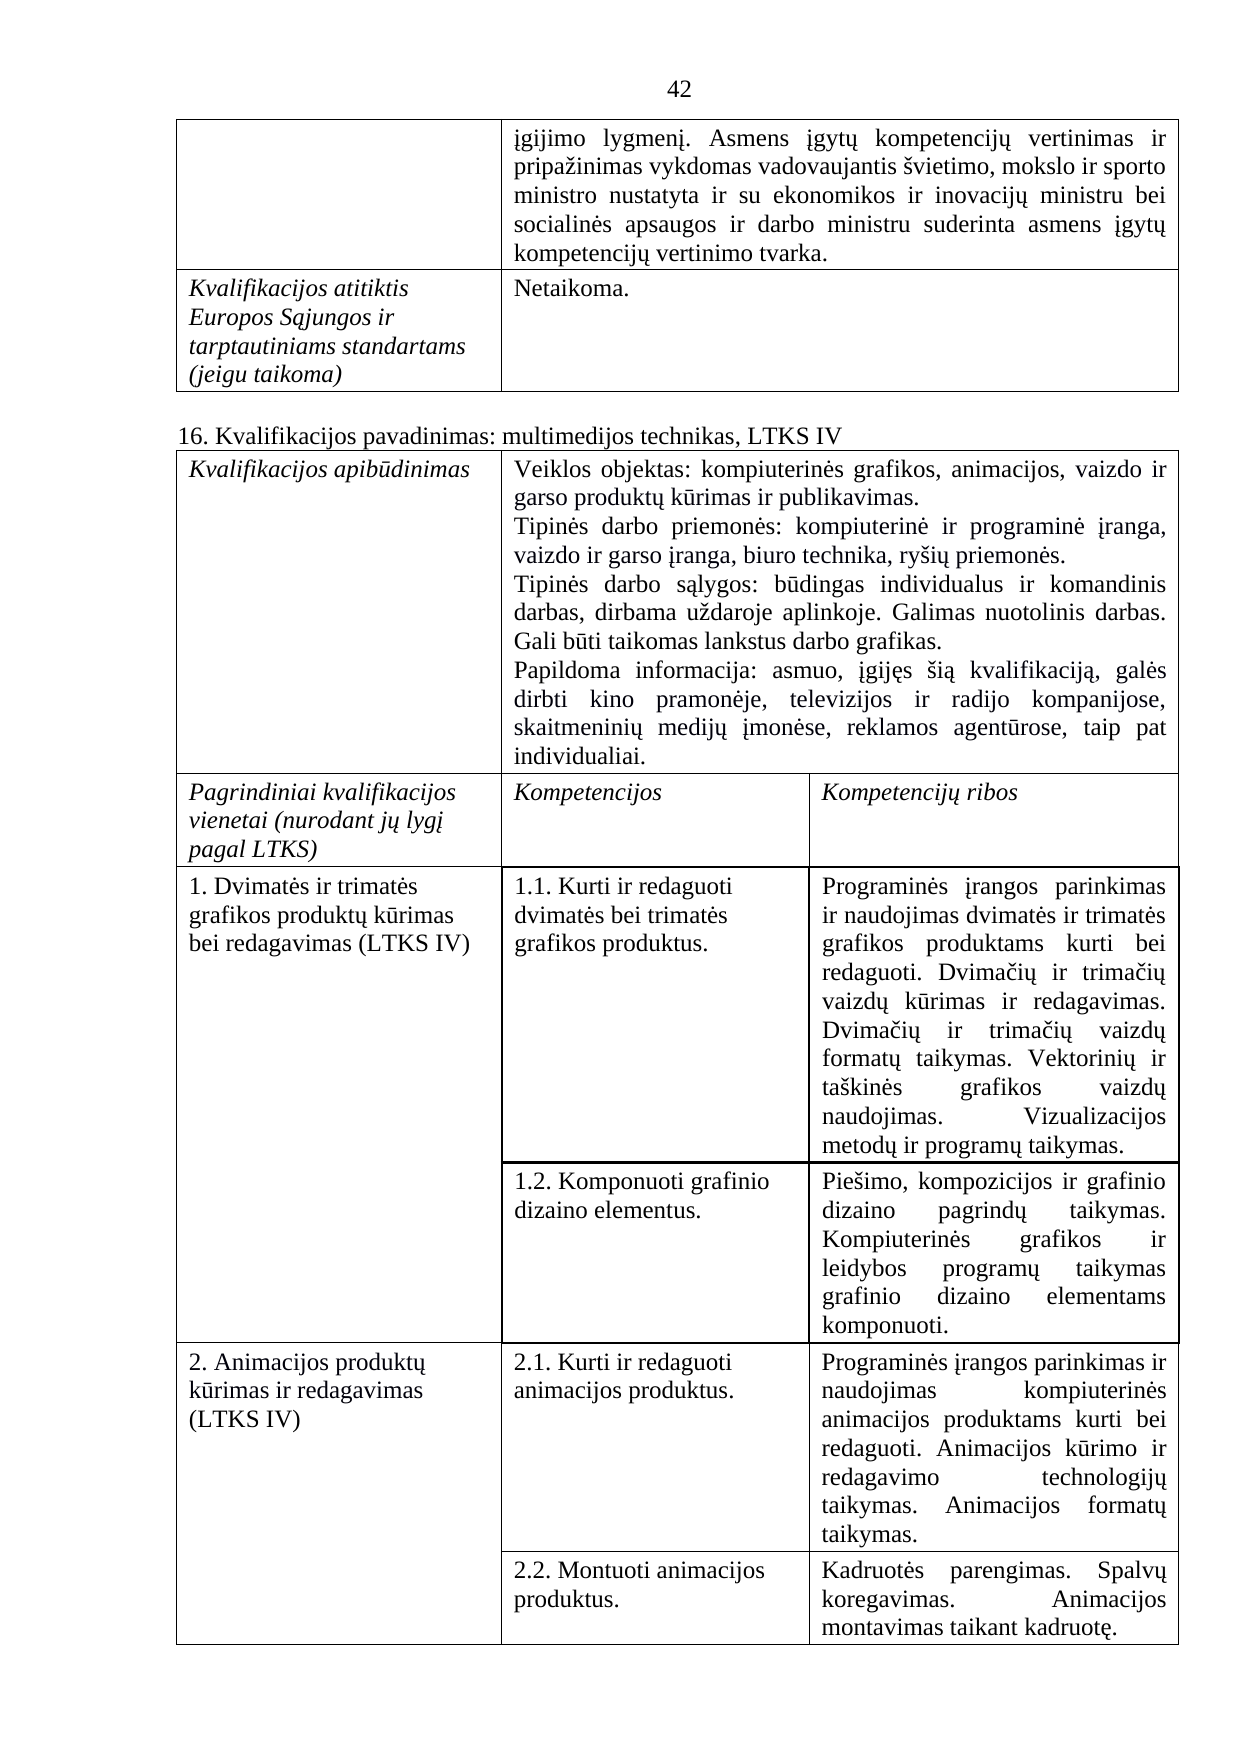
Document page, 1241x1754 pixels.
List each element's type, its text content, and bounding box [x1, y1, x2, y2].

table_cell Kompetencijos [502, 774, 809, 866]
text 16. Kvalifikacijos pavadinimas: multimedijos technikas, LTKS IV [177, 421, 1181, 450]
table_cell Programinės įrangos parinkimas ir naudojimas kompiuterinės animacijos produktams kurti bei redaguoti. Animacijos kūrimo ir redagavimo technologijų taikymas. Animacijos formatų taikymas. [810, 1344, 1178, 1551]
table_cell 1.1. Kurti ir redaguoti dvimatės bei trimatės grafikos produktus. [503, 868, 808, 1161]
table_cell Kvalifikacijos atitiktis Europos Sąjungos ir tarptautiniams standartams (jeigu taikoma) [177, 270, 501, 391]
table_header Veiklos objektas: kompiuterinės grafikos, animacijos, vaizdo ir garso produktų kūrimas ir publikavimas. Tipinės darbo priemonės: kompiuterinė ir programinė įranga, vaizdo ir garso įranga, biuro technika, ryšių priemonės. Tipinės darbo sąlygos: būdingas individualus ir komandinis darbas, dirbama uždaroje aplinkoje. Galimas nuotolinis darbas. Gali būti taikomas lankstus darbo grafikas. Papildoma informacija: asmuo, įgijęs šią kvalifikaciją, galės dirbti kino pramonėje, televizijos ir radijo kompanijose, skaitmeninių medijų įmonėse, reklamos agentūrose, taip pat individualiai. [502, 451, 1178, 773]
table_cell Piešimo, kompozicijos ir grafinio dizaino pagrindų taikymas. Kompiuterinės grafikos ir leidybos programų taikymas grafinio dizaino elementams komponuoti. [810, 1164, 1178, 1342]
table_cell Netaikoma. [502, 270, 1178, 391]
table_cell Kadruotės parengimas. Spalvų koregavimas. Animacijos montavimas taikant kadruotę. [810, 1552, 1178, 1644]
table_cell Kompetencijų ribos [810, 774, 1178, 866]
table_cell Programinės įrangos parinkimas ir naudojimas dvimatės ir trimatės grafikos produktams kurti bei redaguoti. Dvimačių ir trimačių vaizdų kūrimas ir redagavimas. Dvimačių ir trimačių vaizdų formatų taikymas. Vektorinių ir taškinės grafikos vaizdų naudojimas. Vizualizacijos metodų ir programų taikymas. [810, 868, 1178, 1161]
table_cell 1. Dvimatės ir trimatės grafikos produktų kūrimas bei redagavimas (LTKS IV) [177, 867, 501, 1342]
table_cell 2.2. Montuoti animacijos produktus. [502, 1552, 809, 1644]
table_cell 2.1. Kurti ir redaguoti animacijos produktus. [502, 1344, 809, 1551]
table_cell Pagrindiniai kvalifikacijos vienetai (nurodant jų lygį pagal LTKS) [177, 774, 501, 866]
table_header Kvalifikacijos apibūdinimas [177, 451, 501, 773]
table_cell 2. Animacijos produktų kūrimas ir redagavimas (LTKS IV) [177, 1343, 501, 1644]
table_cell įgijimo lygmenį. Asmens įgytų kompetencijų vertinimas ir pripažinimas vykdomas vadovaujantis švietimo, mokslo ir sporto ministro nustatyta ir su ekonomikos ir inovacijų ministru bei socialinės apsaugos ir darbo ministru suderinta asmens įgytų kompetencijų vertinimo tvarka. [502, 120, 1178, 269]
table_cell 1.2. Komponuoti grafinio dizaino elementus. [503, 1164, 808, 1342]
table_cell [177, 120, 501, 269]
